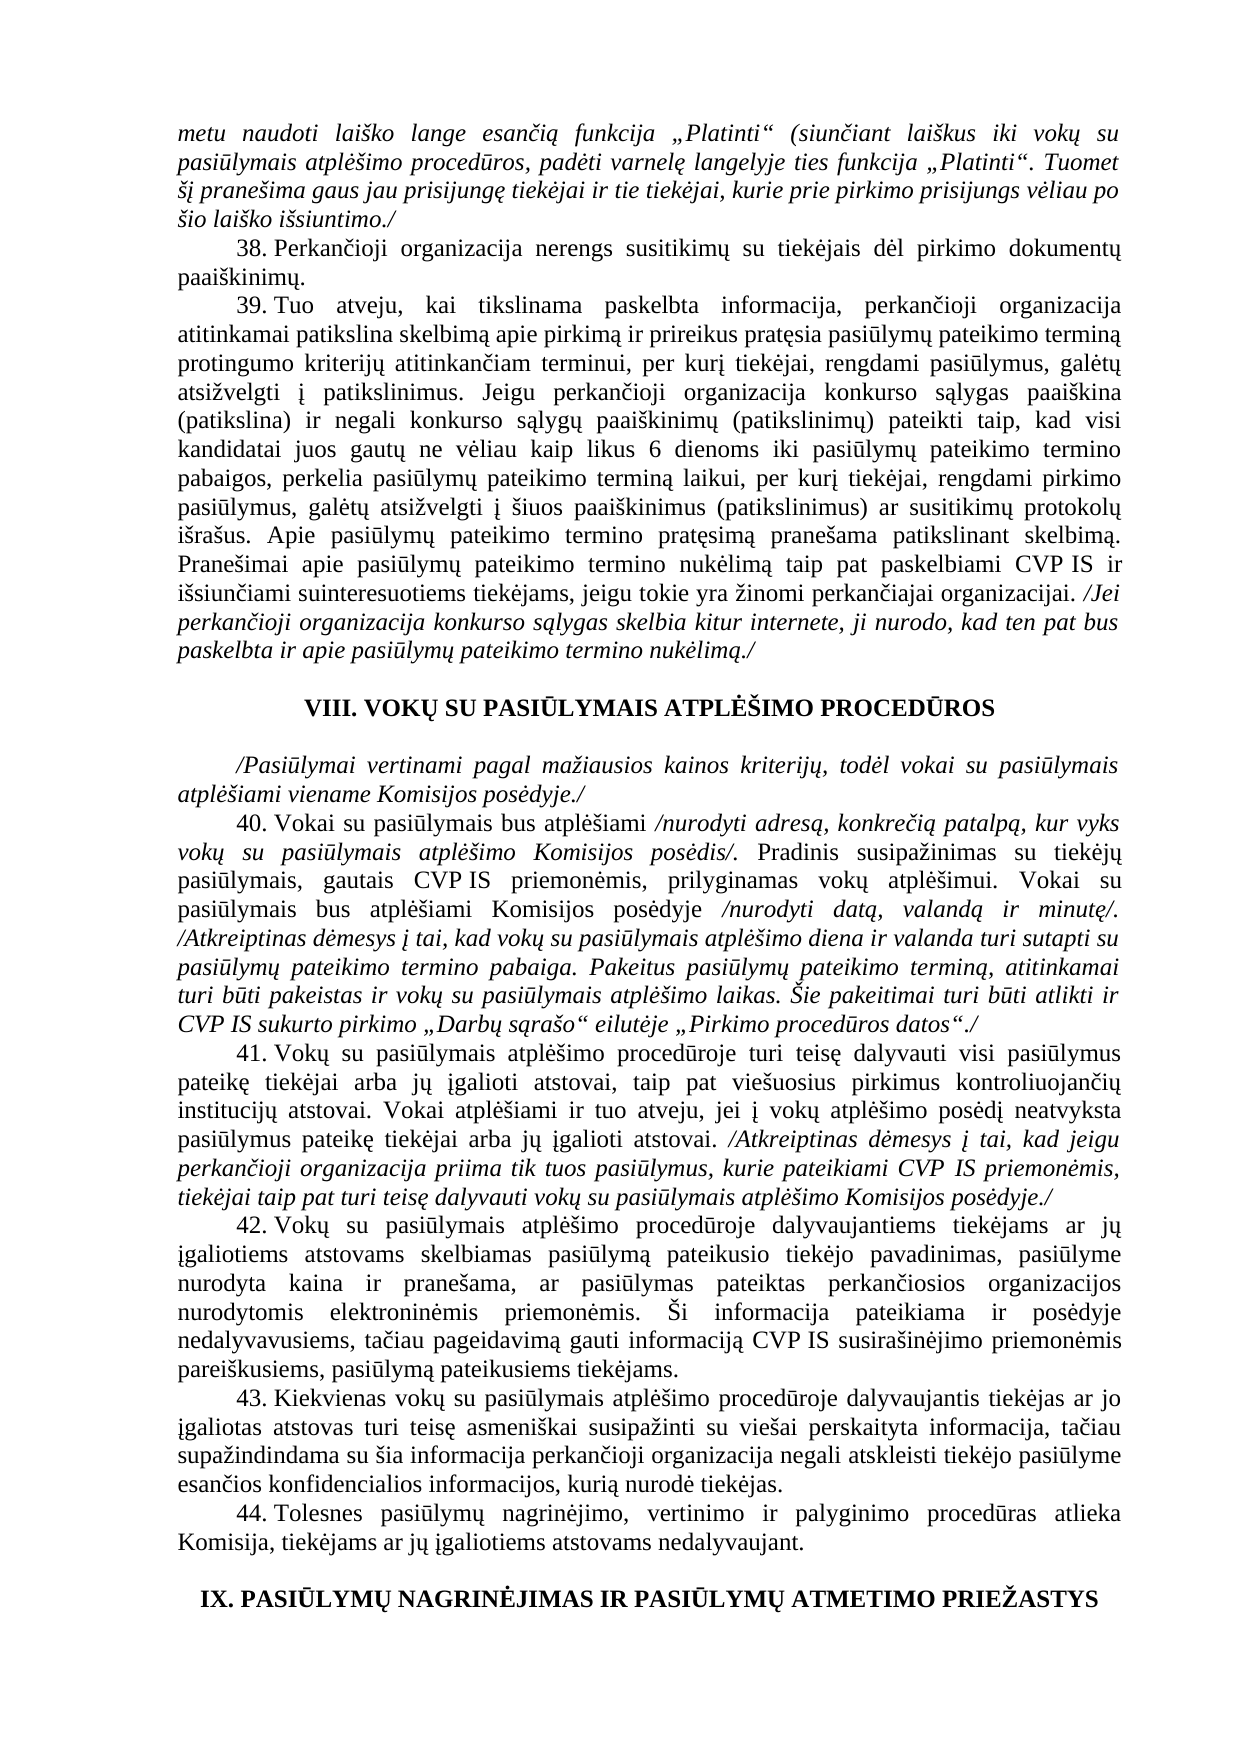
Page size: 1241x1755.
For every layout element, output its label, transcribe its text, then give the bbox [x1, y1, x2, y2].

text VIII. VOKŲ SU PASIŪLYMAIS ATPLĖŠIMO PROCEDŪROS [177, 693, 1122, 722]
text 38. Perkančioji organizacija nerengs susitikimų su tiekėjais dėl pirkimo dokumentų paaiškinimų. [177, 233, 1122, 291]
text 42. Vokų su pasiūlymais atplėšimo procedūroje dalyvaujantiems tiekėjams ar jų įgaliotiems atstovams skelbiamas pasiūlymą pateikusio tiekėjo pavadinimas, pasiūlyme nurodyta kaina ir pranešama, ar pasiūlymas pateiktas perkančiosios organizacijos nurodytomis elektroninėmis priemonėmis. Ši informacija pateikiama ir posėdyje nedalyvavusiems, tačiau pageidavimą gauti informaciją CVP IS susirašinėjimo priemonėmis pareiškusiems, pasiūlymą pateikusiems tiekėjams. [177, 1211, 1122, 1383]
text 41. Vokų su pasiūlymais atplėšimo procedūroje turi teisę dalyvauti visi pasiūlymus pateikę tiekėjai arba jų įgalioti atstovai, taip pat viešuosius pirkimus kontroliuojančių institucijų atstovai. Vokai atplėšiami ir tuo atveju, jei į vokų atplėšimo posėdį neatvyksta pasiūlymus pateikę tiekėjai arba jų įgalioti atstovai. /Atkreiptinas dėmesys į tai, kad jeigu perkančioji organizacija priima tik tuos pasiūlymus, kurie pateikiami CVP IS priemonėmis, tiekėjai taip pat turi teisę dalyvauti vokų su pasiūlymais atplėšimo Komisijos posėdyje./ [177, 1038, 1122, 1211]
text metu naudoti laiško lange esančią funkcija „Platinti“ (siunčiant laiškus iki vokų su pasiūlymais atplėšimo procedūros, padėti varnelę langelyje ties funkcija „Platinti“. Tuomet šį pranešima gaus jau prisijungę tiekėjai ir tie tiekėjai, kurie prie pirkimo prisijungs vėliau po šio laiško išsiuntimo./ [177, 118, 1122, 233]
text 39. Tuo atveju, kai tikslinama paskelbta informacija, perkančioji organizacija atitinkamai patikslina skelbimą apie pirkimą ir prireikus pratęsia pasiūlymų pateikimo terminą protingumo kriterijų atitinkančiam terminui, per kurį tiekėjai, rengdami pasiūlymus, galėtų atsižvelgti į patikslinimus. Jeigu perkančioji organizacija konkurso sąlygas paaiškina (patikslina) ir negali konkurso sąlygų paaiškinimų (patikslinimų) pateikti taip, kad visi kandidatai juos gautų ne vėliau kaip likus 6 dienoms iki pasiūlymų pateikimo termino pabaigos, perkelia pasiūlymų pateikimo terminą laikui, per kurį tiekėjai, rengdami pirkimo pasiūlymus, galėtų atsižvelgti į šiuos paaiškinimus (patikslinimus) ar susitikimų protokolų išrašus. Apie pasiūlymų pateikimo termino pratęsimą pranešama patikslinant skelbimą. Pranešimai apie pasiūlymų pateikimo termino nukėlimą taip pat paskelbiami CVP IS ir išsiunčiami suinteresuotiems tiekėjams, jeigu tokie yra žinomi perkančiajai organizacijai. /Jei perkančioji organizacija konkurso sąlygas skelbia kitur internete, ji nurodo, kad ten pat bus paskelbta ir apie pasiūlymų pateikimo termino nukėlimą./ [177, 291, 1122, 664]
text 40. Vokai su pasiūlymais bus atplėšiami /nurodyti adresą, konkrečią patalpą, kur vyks vokų su pasiūlymais atplėšimo Komisijos posėdis/. Pradinis susipažinimas su tiekėjų pasiūlymais, gautais CVP IS priemonėmis, prilyginamas vokų atplėšimui. Vokai su pasiūlymais bus atplėšiami Komisijos posėdyje /nurodyti datą, valandą ir minutę/. /Atkreiptinas dėmesys į tai, kad vokų su pasiūlymais atplėšimo diena ir valanda turi sutapti su pasiūlymų pateikimo termino pabaiga. Pakeitus pasiūlymų pateikimo terminą, atitinkamai turi būti pakeistas ir vokų su pasiūlymais atplėšimo laikas. Šie pakeitimai turi būti atlikti ir CVP IS sukurto pirkimo „Darbų sąrašo“ eilutėje „Pirkimo procedūros datos“./ [177, 808, 1122, 1038]
text IX. PASIŪLYMŲ NAGRINĖJIMAS IR PASIŪLYMŲ ATMETIMO PRIEŽASTYS [177, 1584, 1122, 1613]
text 44. Tolesnes pasiūlymų nagrinėjimo, vertinimo ir palyginimo procedūras atlieka Komisija, tiekėjams ar jų įgaliotiems atstovams nedalyvaujant. [177, 1498, 1122, 1556]
text 43. Kiekvienas vokų su pasiūlymais atplėšimo procedūroje dalyvaujantis tiekėjas ar jo įgaliotas atstovas turi teisę asmeniškai susipažinti su viešai perskaityta informacija, tačiau supažindindama su šia informacija perkančioji organizacija negali atskleisti tiekėjo pasiūlyme esančios konfidencialios informacijos, kurią nurodė tiekėjas. [177, 1383, 1122, 1498]
text /Pasiūlymai vertinami pagal mažiausios kainos kriterijų, todėl vokai su pasiūlymais atplėšiami viename Komisijos posėdyje./ [177, 751, 1122, 808]
